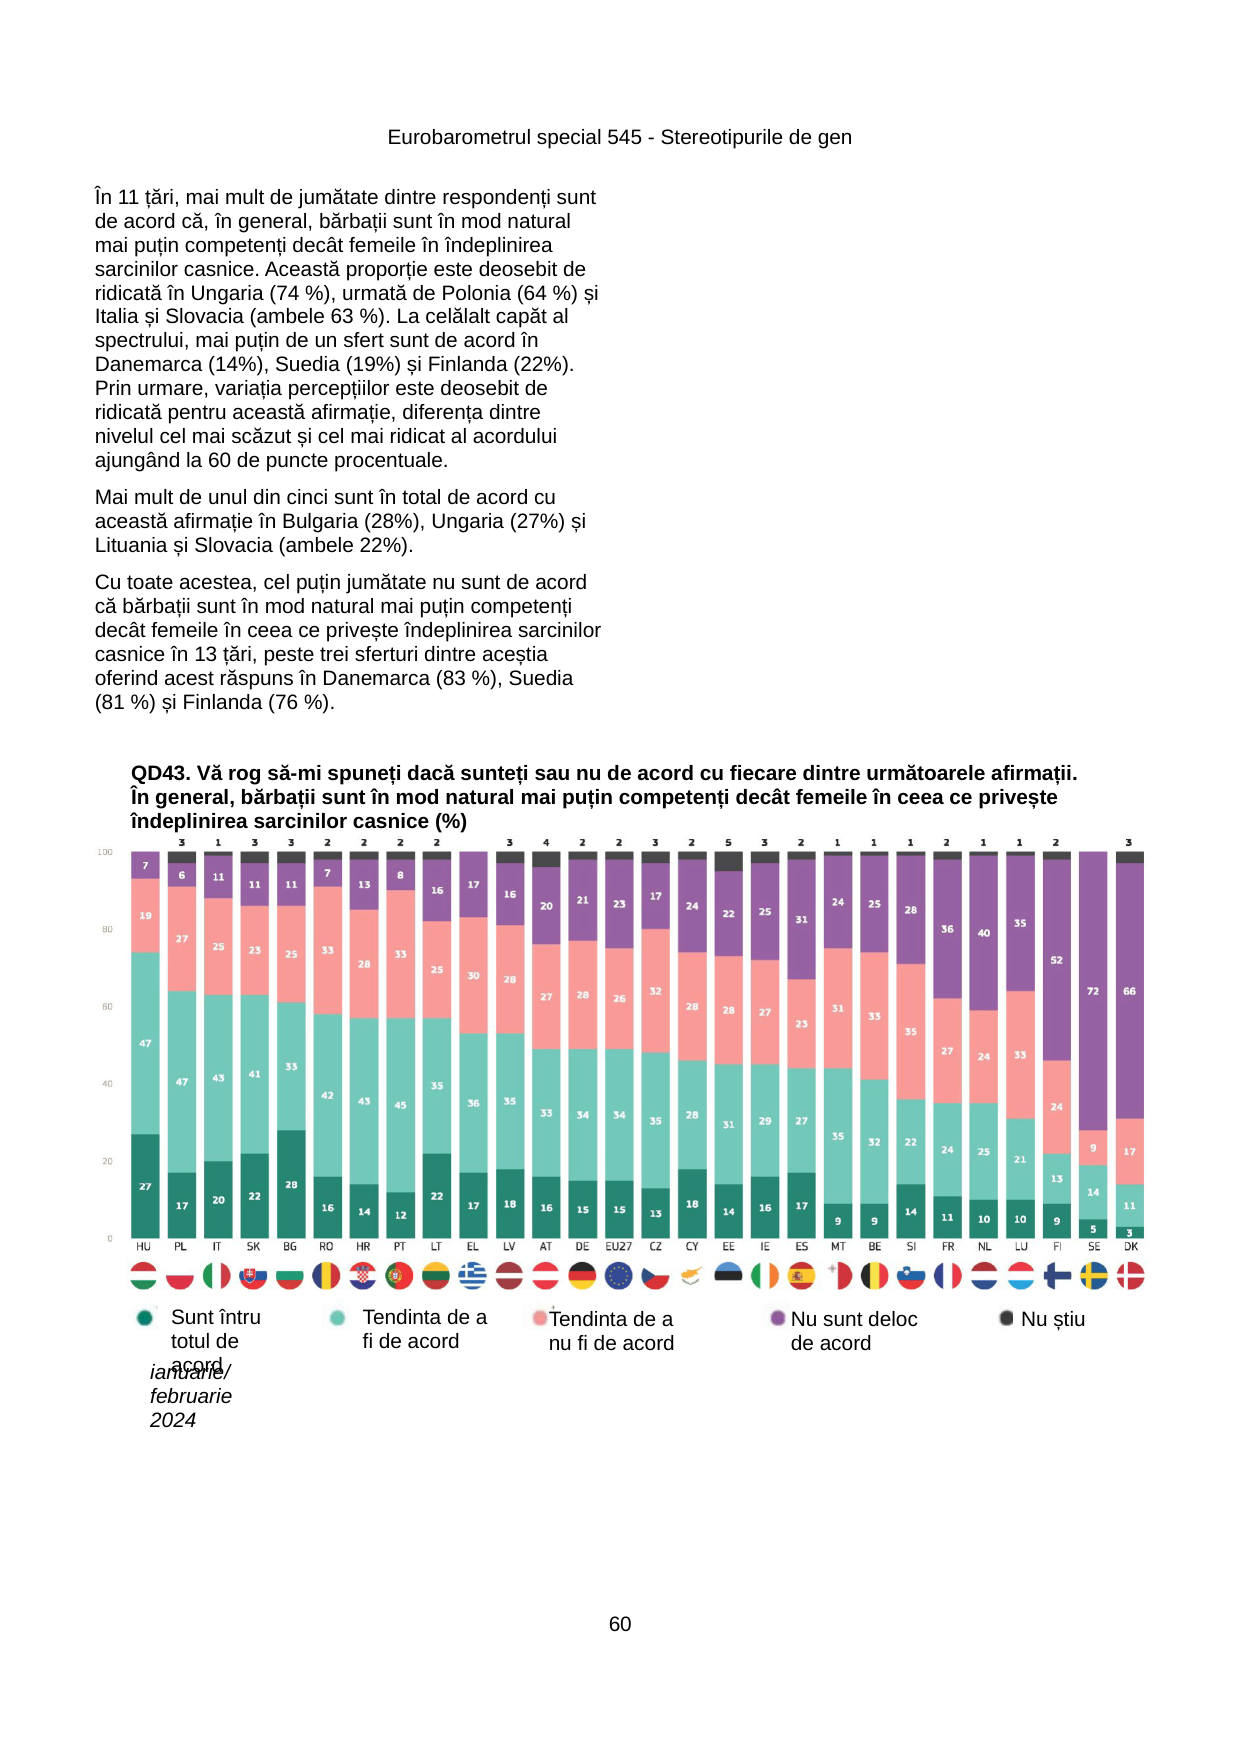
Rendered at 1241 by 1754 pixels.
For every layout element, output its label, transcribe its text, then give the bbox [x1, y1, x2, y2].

text Mai mult de unul din cinci sunt în total de acord cu această afirmație în Bulgaria (28%), Ungaria (27%) și Lituania și Slovacia (ambele 22%). [94, 485, 605, 557]
picture [126, 1299, 1013, 1330]
text În 11 țări, mai mult de jumătate dintre respondenți sunt de acord că, în general, bărbații sunt în mod natural mai puțin competenți decât femeile în îndeplinirea sarcinilor casnice. Această proporție este deosebit de ridicată în Ungaria (74 %), urmată de Polonia (64 %) și Italia și Slovacia (ambele 63 %). La celălalt capăt al spectrului, mai puțin de un sfert sunt de acord în Danemarca (14%), Suedia (19%) și Finlanda (22%). Prin urmare, variația percepțiilor este deosebit de ridicată pentru această afirmație, diferența dintre nivelul cel mai scăzut și cel mai ridicat al acordului ajungând la 60 de puncte procentuale. [94, 184, 605, 472]
text Cu toate acestea, cel puțin jumătate nu sunt de acord că bărbații sunt în mod natural mai puțin competenți decât femeile în ceea ce privește îndeplinirea sarcinilor casnice în 13 țări, peste trei sferturi dintre aceștia oferind acest răspuns în Danemarca (83 %), Suedia (81 %) și Finlanda (76 %). [94, 570, 605, 713]
picture [86, 834, 1147, 1293]
